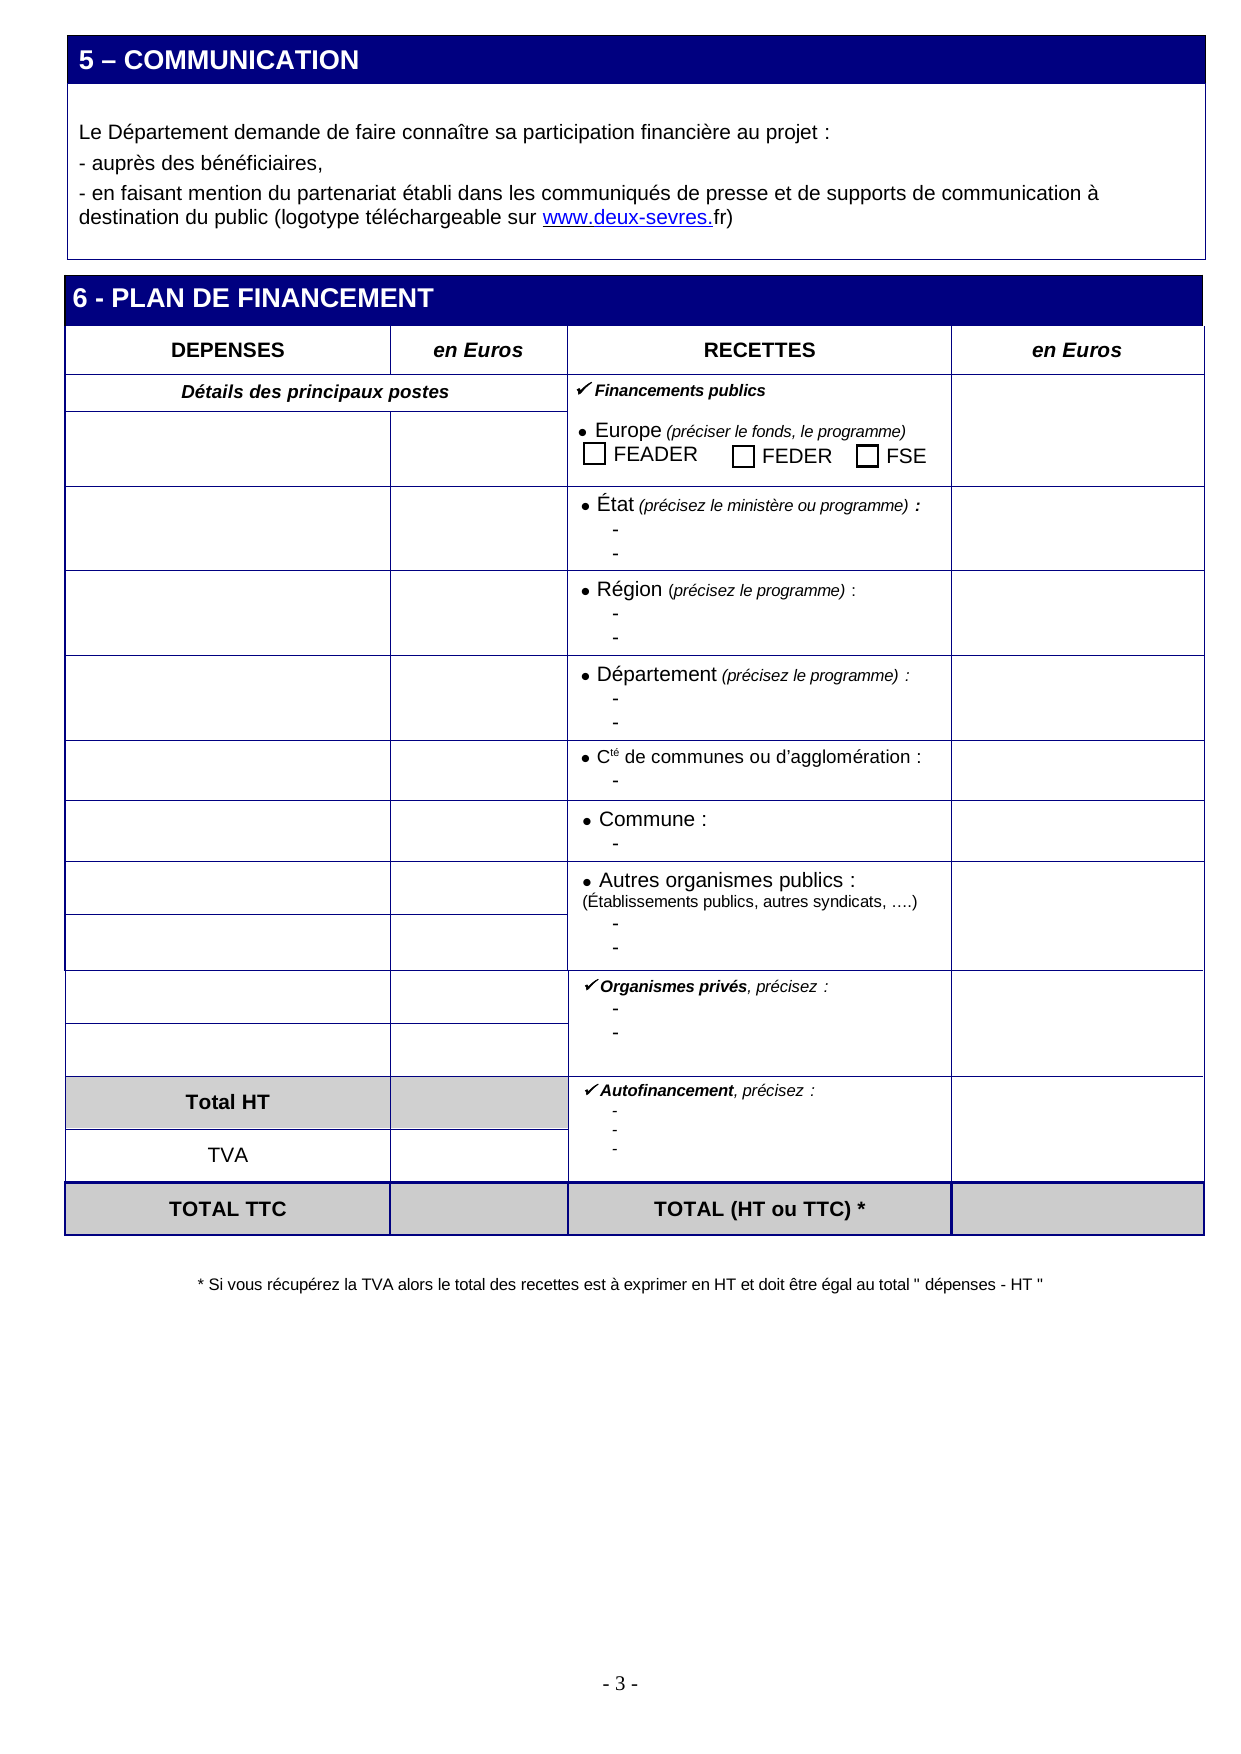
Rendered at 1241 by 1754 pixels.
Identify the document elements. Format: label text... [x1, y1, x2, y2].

table_cell [391, 1024, 568, 1076]
table_cell TOTAL TTC [66, 1184, 389, 1234]
table_cell [952, 1076, 1204, 1181]
table_cell [66, 971, 390, 1023]
table_header RECETTES [568, 326, 951, 374]
table_cell Le Département demande de faire connaître sa participation financière au projet : - auprès des bénéficiaires, - en faisant mention du partenariat établi dans les communiqués de presse et de supports de communication à destination du public (logotype téléchargeable sur www.deux-sevres.fr) [68, 84, 1205, 259]
table_cell [391, 862, 567, 914]
table_cell [66, 741, 390, 800]
table_header en Euros [391, 326, 567, 374]
table_cell [952, 656, 1204, 740]
table_cell  Europe (préciser le fonds, le programme) [568, 411, 951, 486]
table_cell [952, 862, 1204, 970]
table_cell  Cté de communes ou d’agglomération : - [568, 741, 951, 800]
table_cell [391, 741, 567, 800]
table_cell [66, 1024, 390, 1076]
table_cell [391, 1130, 568, 1181]
table_cell  Région (précisez le programme) : - - [568, 571, 951, 655]
table_header 6 - PLAN DE FINANCEMENT [66, 276, 1202, 325]
table_cell [953, 1184, 1203, 1234]
table_cell [66, 915, 390, 970]
table_cell [391, 915, 567, 970]
table_cell [391, 801, 567, 861]
table_cell  État (précisez le ministère ou programme) : - - [568, 487, 951, 570]
table_cell [952, 571, 1204, 655]
table_header en Euros [952, 326, 1204, 374]
text * Si vous récupérez la TVA alors le total des recettes est à exprimer en HT et doit être égal au total " dépenses - HT " [65, 1274, 1175, 1293]
table_cell [66, 801, 390, 861]
table_cell [391, 971, 568, 1023]
table_cell [391, 1077, 568, 1128]
table_cell [391, 1184, 567, 1234]
table_cell  Département (précisez le programme) : - - [568, 656, 951, 740]
table_cell [391, 412, 567, 486]
table_cell [66, 571, 390, 655]
table_cell Détails des principaux postes [66, 375, 567, 411]
table_cell [952, 487, 1204, 570]
table_cell TOTAL (HT ou TTC) * [569, 1184, 950, 1234]
table_cell 5 – COMMUNICATION [68, 36, 1205, 83]
table_cell [66, 487, 390, 570]
table_cell [66, 412, 390, 486]
table_cell [952, 375, 1204, 411]
table_cell [391, 571, 567, 655]
table_cell TVA [66, 1130, 390, 1181]
table_cell [66, 862, 390, 914]
table_cell Total HT [66, 1077, 390, 1128]
table_cell  Autofinancement, précisez : - - - [569, 1077, 951, 1181]
table_cell [952, 411, 1204, 486]
table_cell [66, 656, 390, 740]
table_cell  Autres organismes publics : (Établissements publics, autres syndicats, ….) - - [568, 862, 951, 970]
table_header DEPENSES [66, 326, 390, 374]
table_cell [952, 801, 1204, 861]
table_cell [952, 741, 1204, 800]
table_cell  Financements publics [568, 375, 951, 411]
table_cell  Organismes privés, précisez : - - [569, 971, 951, 1076]
table_cell [391, 487, 567, 570]
table_cell  Commune : - [568, 801, 951, 861]
table_cell [391, 656, 567, 740]
table_cell [952, 970, 1204, 1076]
